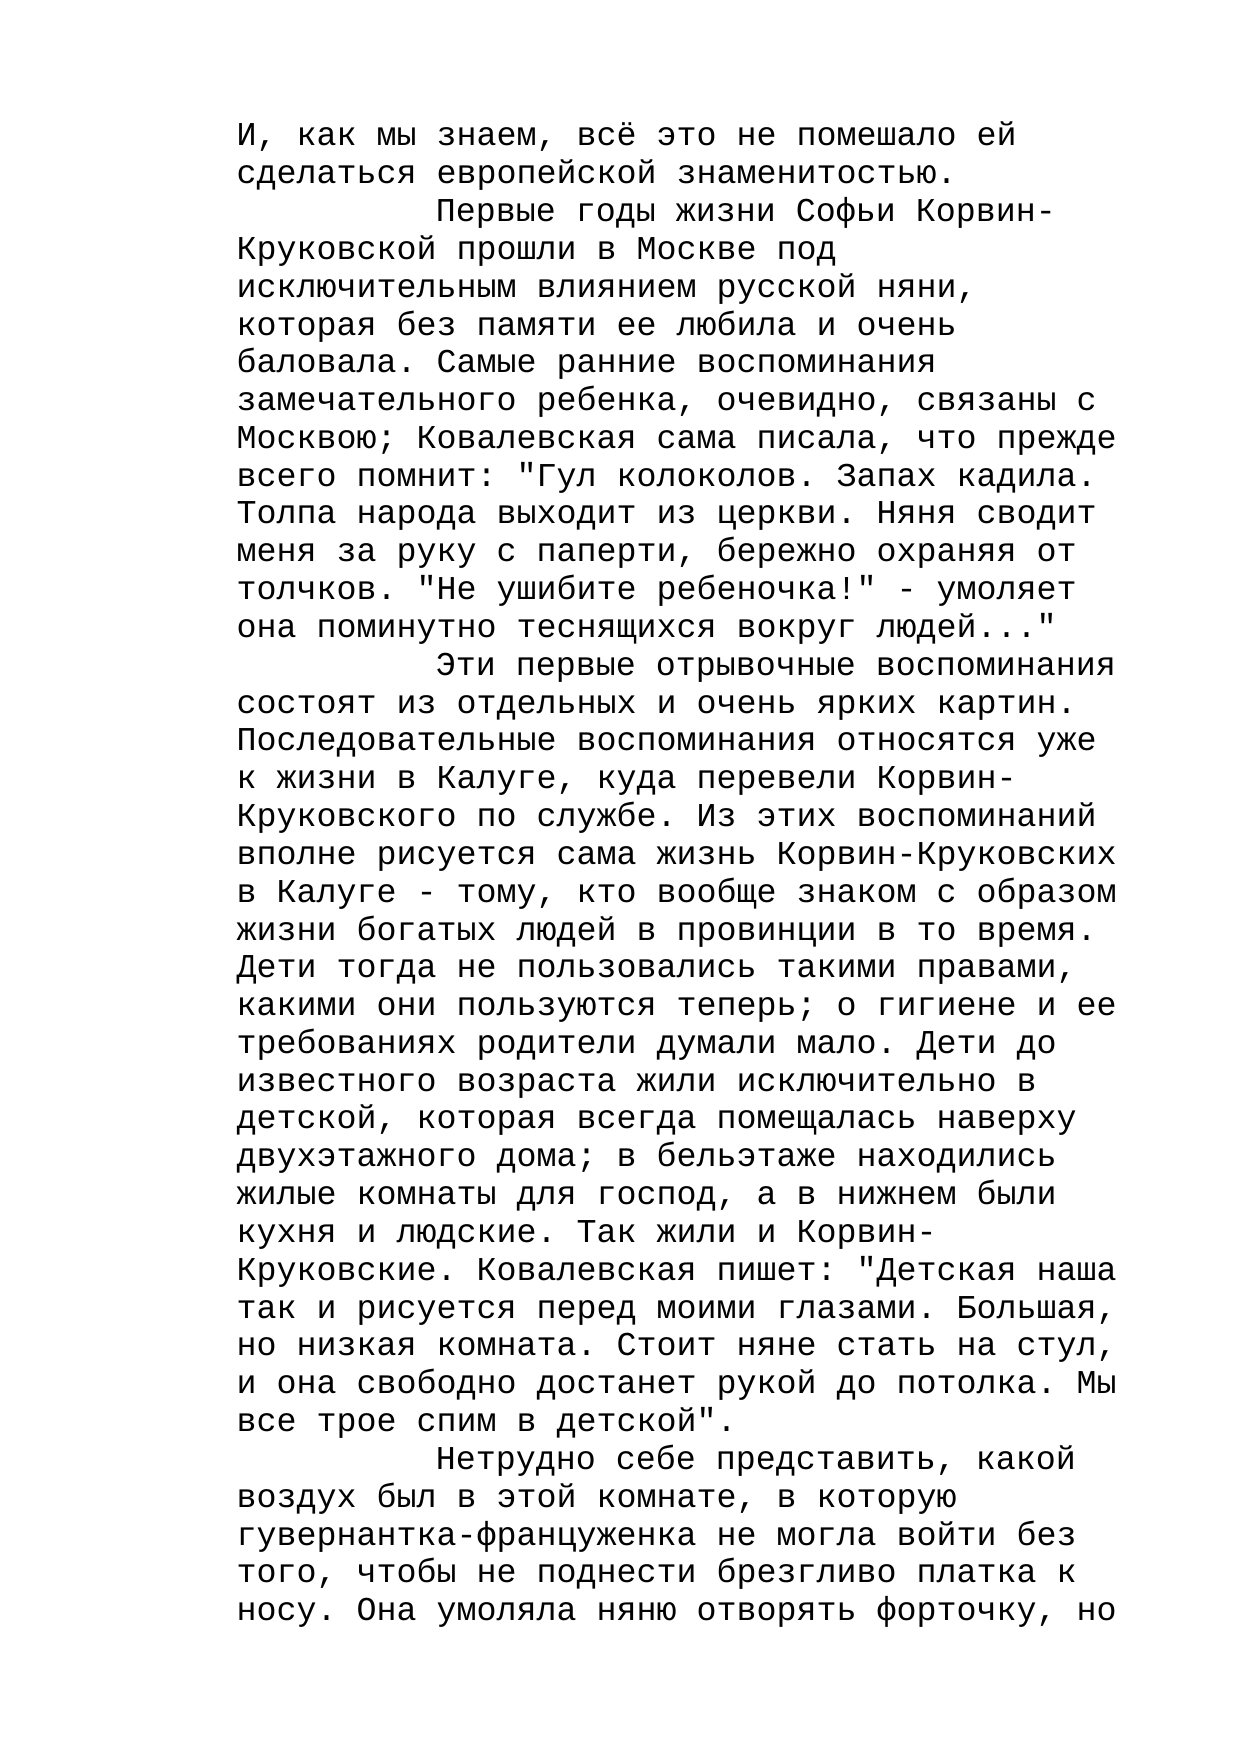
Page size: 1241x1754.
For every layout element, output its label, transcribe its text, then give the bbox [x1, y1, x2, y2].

text И, как мы знаем, всё это не помешало ей сделаться европейской знаменитостью. [236, 118, 1122, 194]
text Первые годы жизни Софьи Корвин-Круковской прошли в Москве под исключительным влиянием русской няни, которая без памяти ее любила и очень баловала. Самые ранние воспоминания замечательного ребенка, очевидно, связаны с Москвою; Ковалевская сама писала, что прежде всего помнит: "Гул колоколов. Запах кадила. Толпа народа выходит из церкви. Няня сводит меня за руку с паперти, бережно охраняя от толчков. "Не ушибите ребеночка!" - умоляет она поминутно теснящихся вокруг людей..." [236, 194, 1122, 647]
text Нетрудно себе представить, какой воздух был в этой комнате, в которую гувернантка-француженка не могла войти без того, чтобы не поднести брезгливо платка к носу. Она умоляла няню отворять форточку, но [236, 1442, 1122, 1631]
text Эти первые отрывочные воспоминания состоят из отдельных и очень ярких картин. Последовательные воспоминания относятся уже к жизни в Калуге, куда перевели Корвин-Круковского по службе. Из этих воспоминаний вполне рисуется сама жизнь Корвин-Круковских в Калуге - тому, кто вообще знаком с образом жизни богатых людей в провинции в то время. Дети тогда не пользовались такими правами, какими они пользуются теперь; о гигиене и ее требованиях родители думали мало. Дети до известного возраста жили исключительно в детской, которая всегда помещалась наверху двухэтажного дома; в бельэтаже находились жилые комнаты для господ, а в нижнем были кухня и людские. Так жили и Корвин-Круковские. Ковалевская пишет: "Детская наша так и рисуется перед моими глазами. Большая, но низкая комната. Стоит няне стать на стул, и она свободно достанет рукой до потолка. Мы все трое спим в детской". [236, 647, 1122, 1442]
